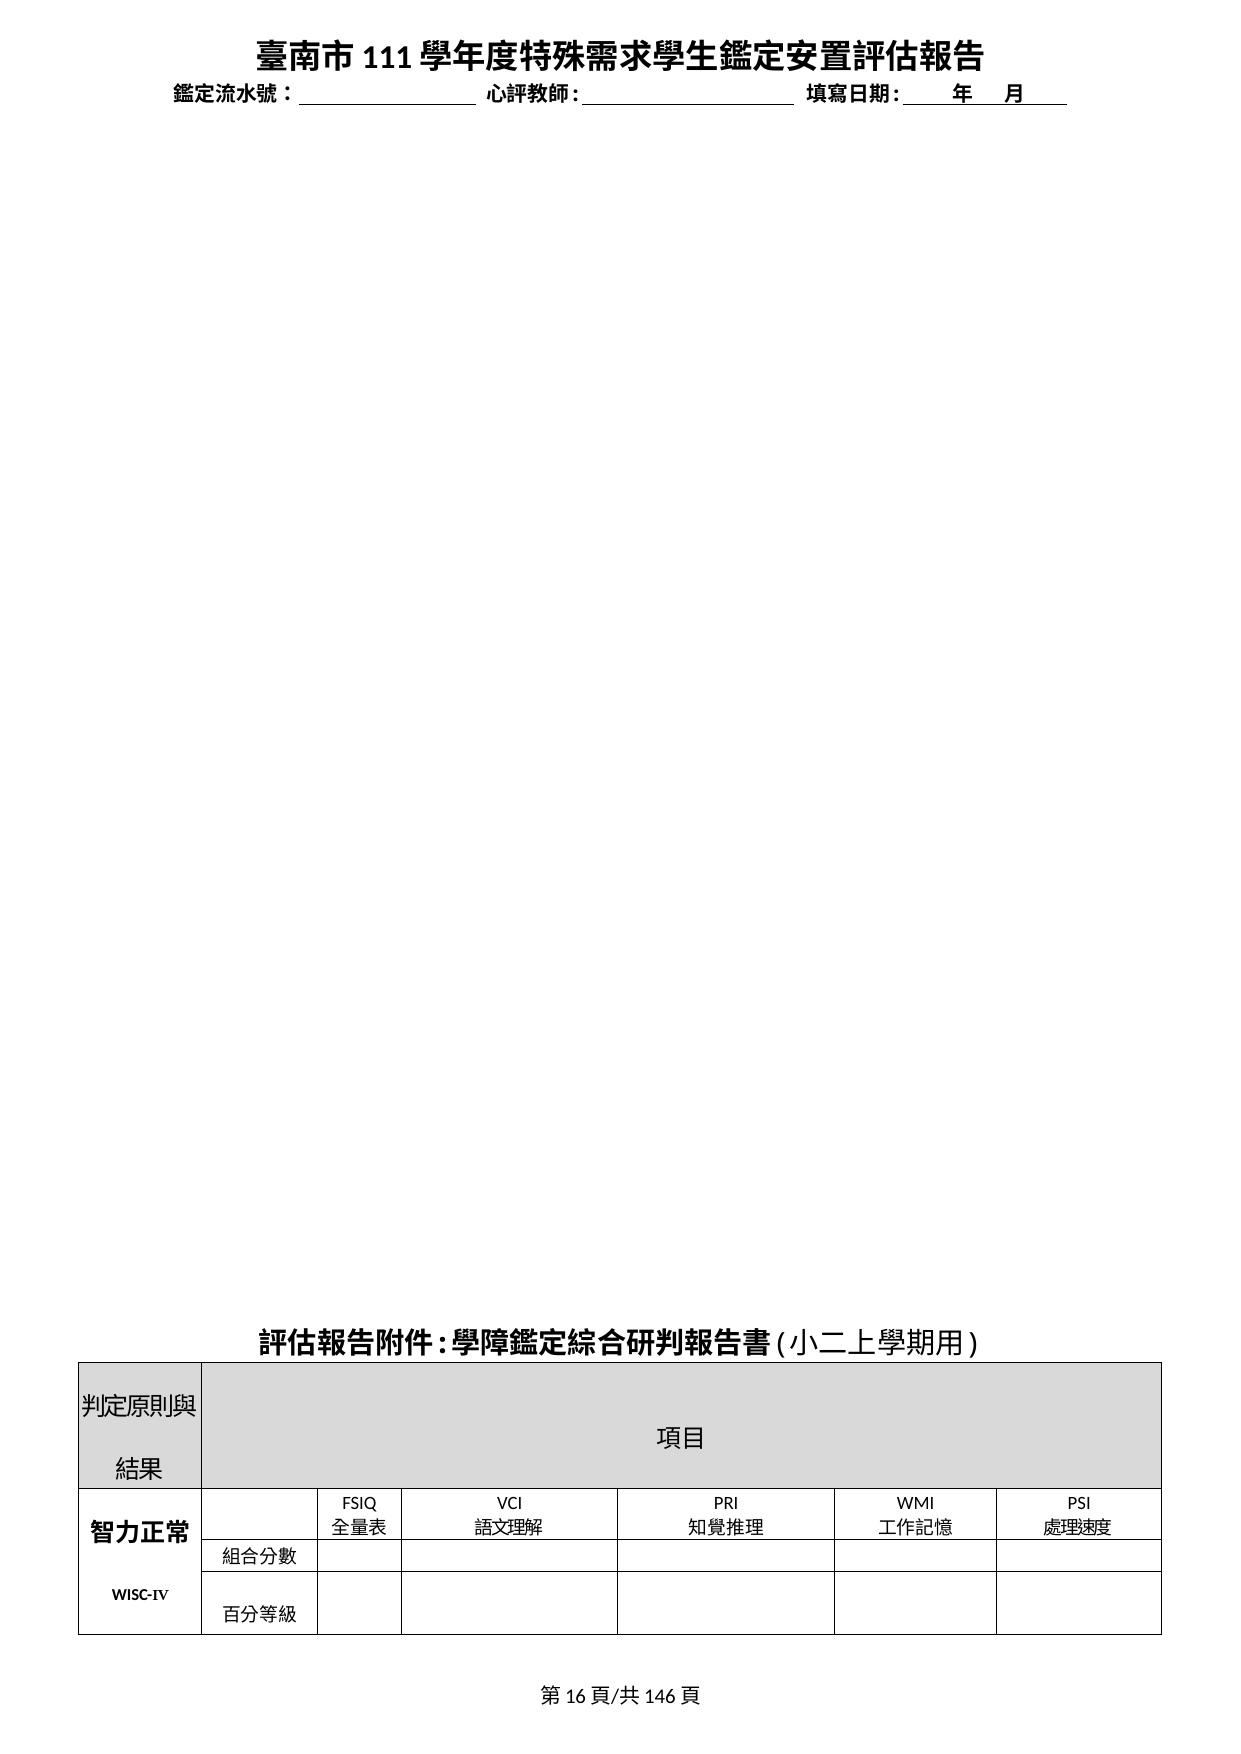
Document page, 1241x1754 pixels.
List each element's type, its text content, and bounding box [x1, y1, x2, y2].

table_cell PSI 處理速度 [997, 1489, 1161, 1539]
table_cell PRI 知覺推理 [618, 1489, 834, 1539]
table_cell 智力正常 WISC-Ⅳ [79, 1489, 201, 1634]
table_cell [997, 1540, 1161, 1571]
text 評估報告附件:學障鑑定綜合研判報告書(小二上學期用) [75, 1300, 1165, 1362]
table_cell [402, 1540, 617, 1571]
table_cell 組合分數 [202, 1540, 317, 1571]
table_cell [618, 1572, 834, 1634]
table_cell VCI 語文理解 [402, 1489, 617, 1539]
table_cell [402, 1572, 617, 1634]
table_cell [318, 1572, 401, 1634]
table_cell WMI 工作記憶 [835, 1489, 996, 1539]
table_cell [835, 1540, 996, 1571]
table_cell [618, 1540, 834, 1571]
table_cell FSIQ 全量表 [318, 1489, 401, 1539]
table_cell [997, 1572, 1161, 1634]
table_header 項目 [202, 1363, 1161, 1488]
table_cell [835, 1572, 996, 1634]
table_cell [318, 1540, 401, 1571]
table_cell 百分等級 [202, 1572, 317, 1634]
table_cell [202, 1489, 317, 1539]
table_header 判定原則與 結果 [79, 1363, 201, 1488]
